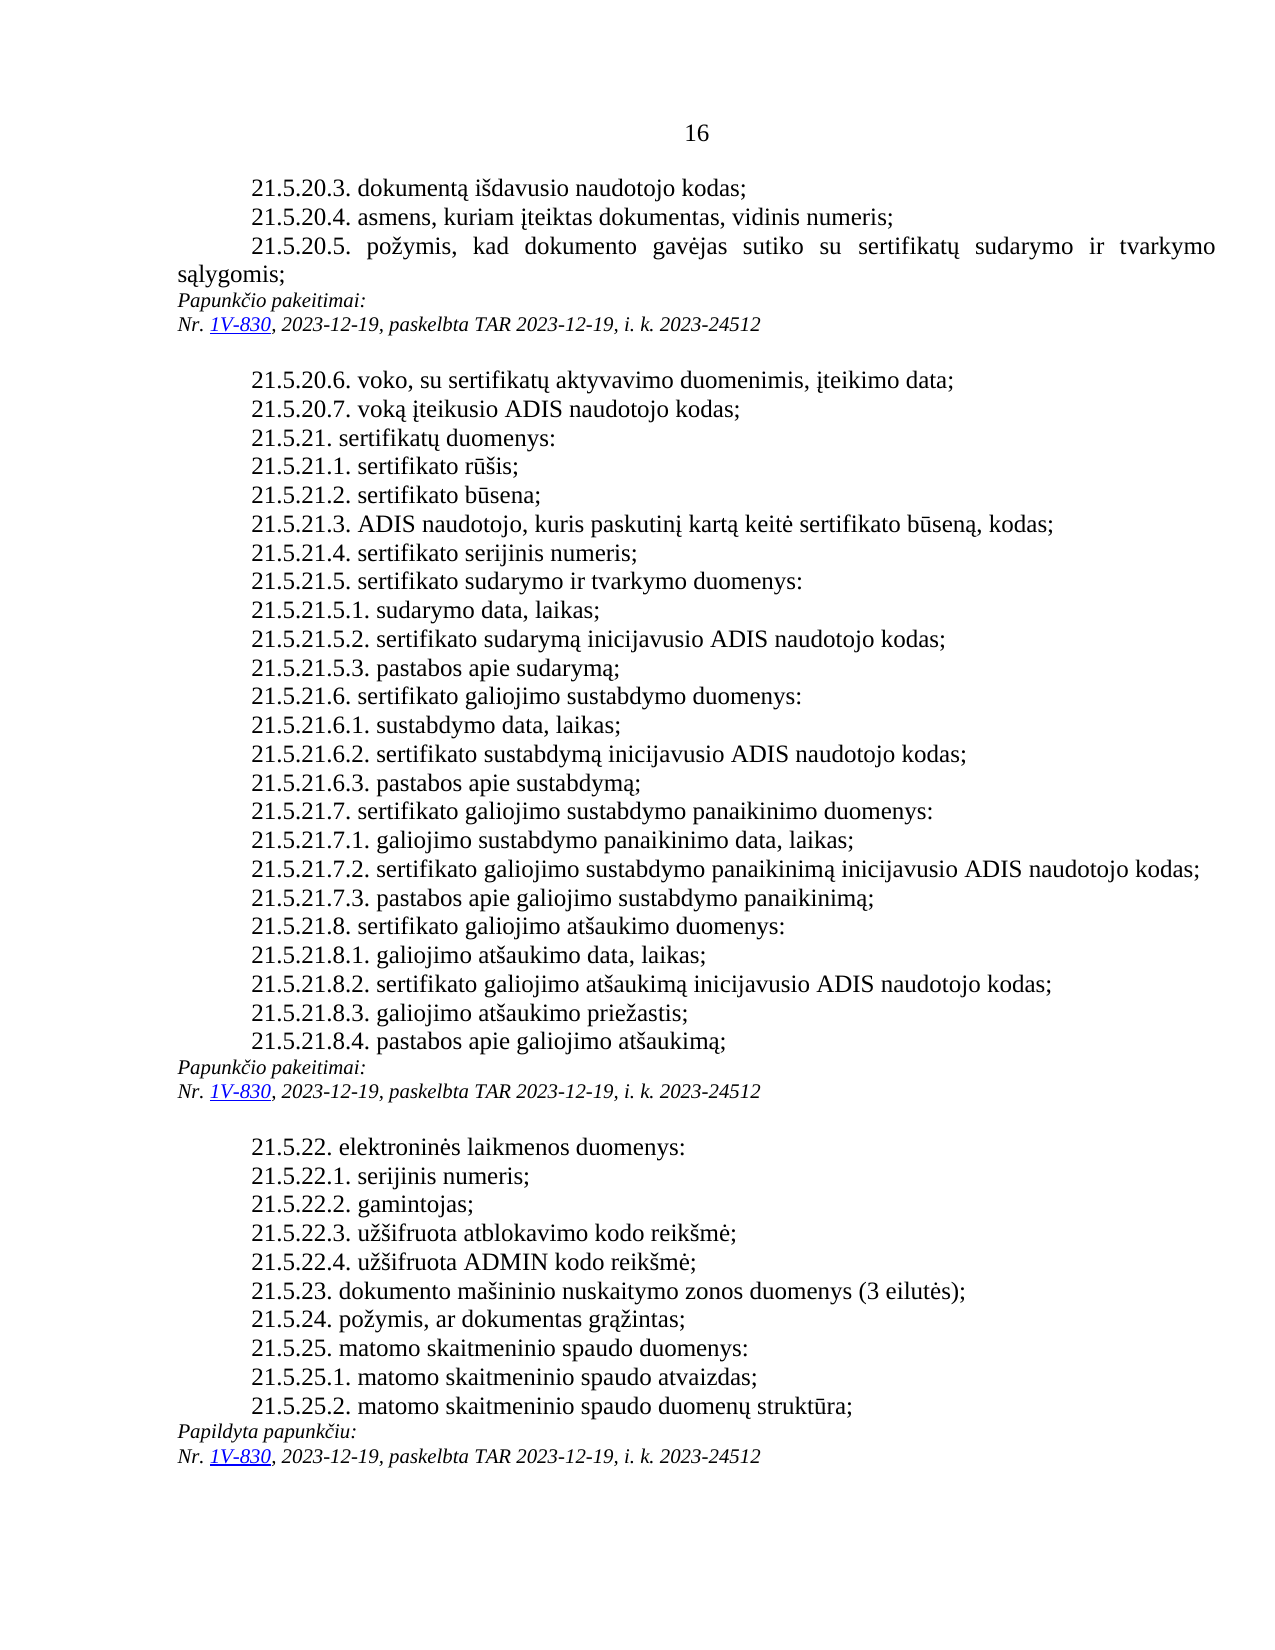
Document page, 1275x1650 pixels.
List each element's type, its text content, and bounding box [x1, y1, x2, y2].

text 21.5.21.6.3. pastabos apie sustabdymą; [251, 768, 1216, 796]
text 21.5.20.4. asmens, kuriam įteiktas dokumentas, vidinis numeris; [177, 202, 1216, 231]
text 21.5.23. dokumento mašininio nuskaitymo zonos duomenys (3 eilutės); [177, 1276, 1216, 1304]
text 21.5.22.3. užšifruota atblokavimo kodo reikšmė; [177, 1218, 1216, 1247]
text 21.5.22.4. užšifruota ADMIN kodo reikšmė; [177, 1247, 1216, 1276]
text 21.5.21.6.2. sertifikato sustabdymą inicijavusio ADIS naudotojo kodas; [251, 739, 1216, 768]
text 21.5.21.7.3. pastabos apie galiojimo sustabdymo panaikinimą; [251, 883, 1216, 911]
text 21.5.24. požymis, ar dokumentas grąžintas; [177, 1304, 1216, 1333]
text 21.5.21. sertifikatų duomenys: [251, 423, 1216, 451]
text 21.5.20.3. dokumentą išdavusio naudotojo kodas; [177, 173, 1216, 202]
text 21.5.22.1. serijinis numeris; [177, 1161, 1216, 1189]
text 21.5.22. elektroninės laikmenos duomenys: [177, 1132, 1216, 1161]
text 21.5.21.5.2. sertifikato sudarymą inicijavusio ADIS naudotojo kodas; [251, 624, 1216, 653]
text Papunkčio pakeitimai: [177, 288, 1216, 312]
text 21.5.21.7.1. galiojimo sustabdymo panaikinimo data, laikas; [251, 825, 1216, 854]
text 21.5.21.8.2. sertifikato galiojimo atšaukimą inicijavusio ADIS naudotojo kodas; [251, 969, 1216, 998]
text 21.5.20.5. požymis, kad dokumento gavėjas sutiko su sertifikatų sudarymo ir tvarkymo sąlygomis; [177, 231, 1216, 288]
text 21.5.25. matomo skaitmeninio spaudo duomenys: [177, 1333, 1216, 1362]
text 21.5.21.7. sertifikato galiojimo sustabdymo panaikinimo duomenys: [251, 796, 1216, 825]
text 21.5.22.2. gamintojas; [177, 1189, 1216, 1218]
text 21.5.21.4. sertifikato serijinis numeris; [251, 538, 1216, 566]
text 21.5.21.2. sertifikato būsena; [251, 480, 1216, 509]
text 21.5.20.6. voko, su sertifikatų aktyvavimo duomenimis, įteikimo data; [251, 365, 1216, 394]
text 21.5.21.3. ADIS naudotojo, kuris paskutinį kartą keitė sertifikato būseną, kodas; [251, 509, 1216, 538]
text 21.5.21.5. sertifikato sudarymo ir tvarkymo duomenys: [251, 566, 1216, 595]
text Papunkčio pakeitimai: [177, 1055, 1216, 1079]
text 21.5.25.2. matomo skaitmeninio spaudo duomenų struktūra; [177, 1391, 1216, 1419]
text 21.5.21.5.3. pastabos apie sudarymą; [251, 653, 1216, 681]
text 21.5.21.7.2. sertifikato galiojimo sustabdymo panaikinimą inicijavusio ADIS naudotojo kodas; [251, 854, 1216, 883]
text 21.5.21.8.1. galiojimo atšaukimo data, laikas; [251, 940, 1216, 969]
text 21.5.21.8.4. pastabos apie galiojimo atšaukimą; [251, 1026, 1216, 1055]
text 21.5.21.5.1. sudarymo data, laikas; [251, 595, 1216, 624]
text Nr. 1V-830, 2023-12-19, paskelbta TAR 2023-12-19, i. k. 2023-24512 [177, 1443, 1216, 1468]
text Nr. 1V-830, 2023-12-19, paskelbta TAR 2023-12-19, i. k. 2023-24512 [177, 312, 1216, 336]
text 21.5.20.7. voką įteikusio ADIS naudotojo kodas; [251, 394, 1216, 423]
text 21.5.21.6. sertifikato galiojimo sustabdymo duomenys: [251, 681, 1216, 710]
text 21.5.25.1. matomo skaitmeninio spaudo atvaizdas; [177, 1362, 1216, 1391]
text 21.5.21.8. sertifikato galiojimo atšaukimo duomenys: [251, 911, 1216, 940]
text 21.5.21.1. sertifikato rūšis; [251, 451, 1216, 480]
text Papildyta papunkčiu: [177, 1419, 1216, 1443]
text 21.5.21.8.3. galiojimo atšaukimo priežastis; [251, 998, 1216, 1026]
text Nr. 1V-830, 2023-12-19, paskelbta TAR 2023-12-19, i. k. 2023-24512 [177, 1079, 1216, 1103]
text 21.5.21.6.1. sustabdymo data, laikas; [251, 710, 1216, 739]
